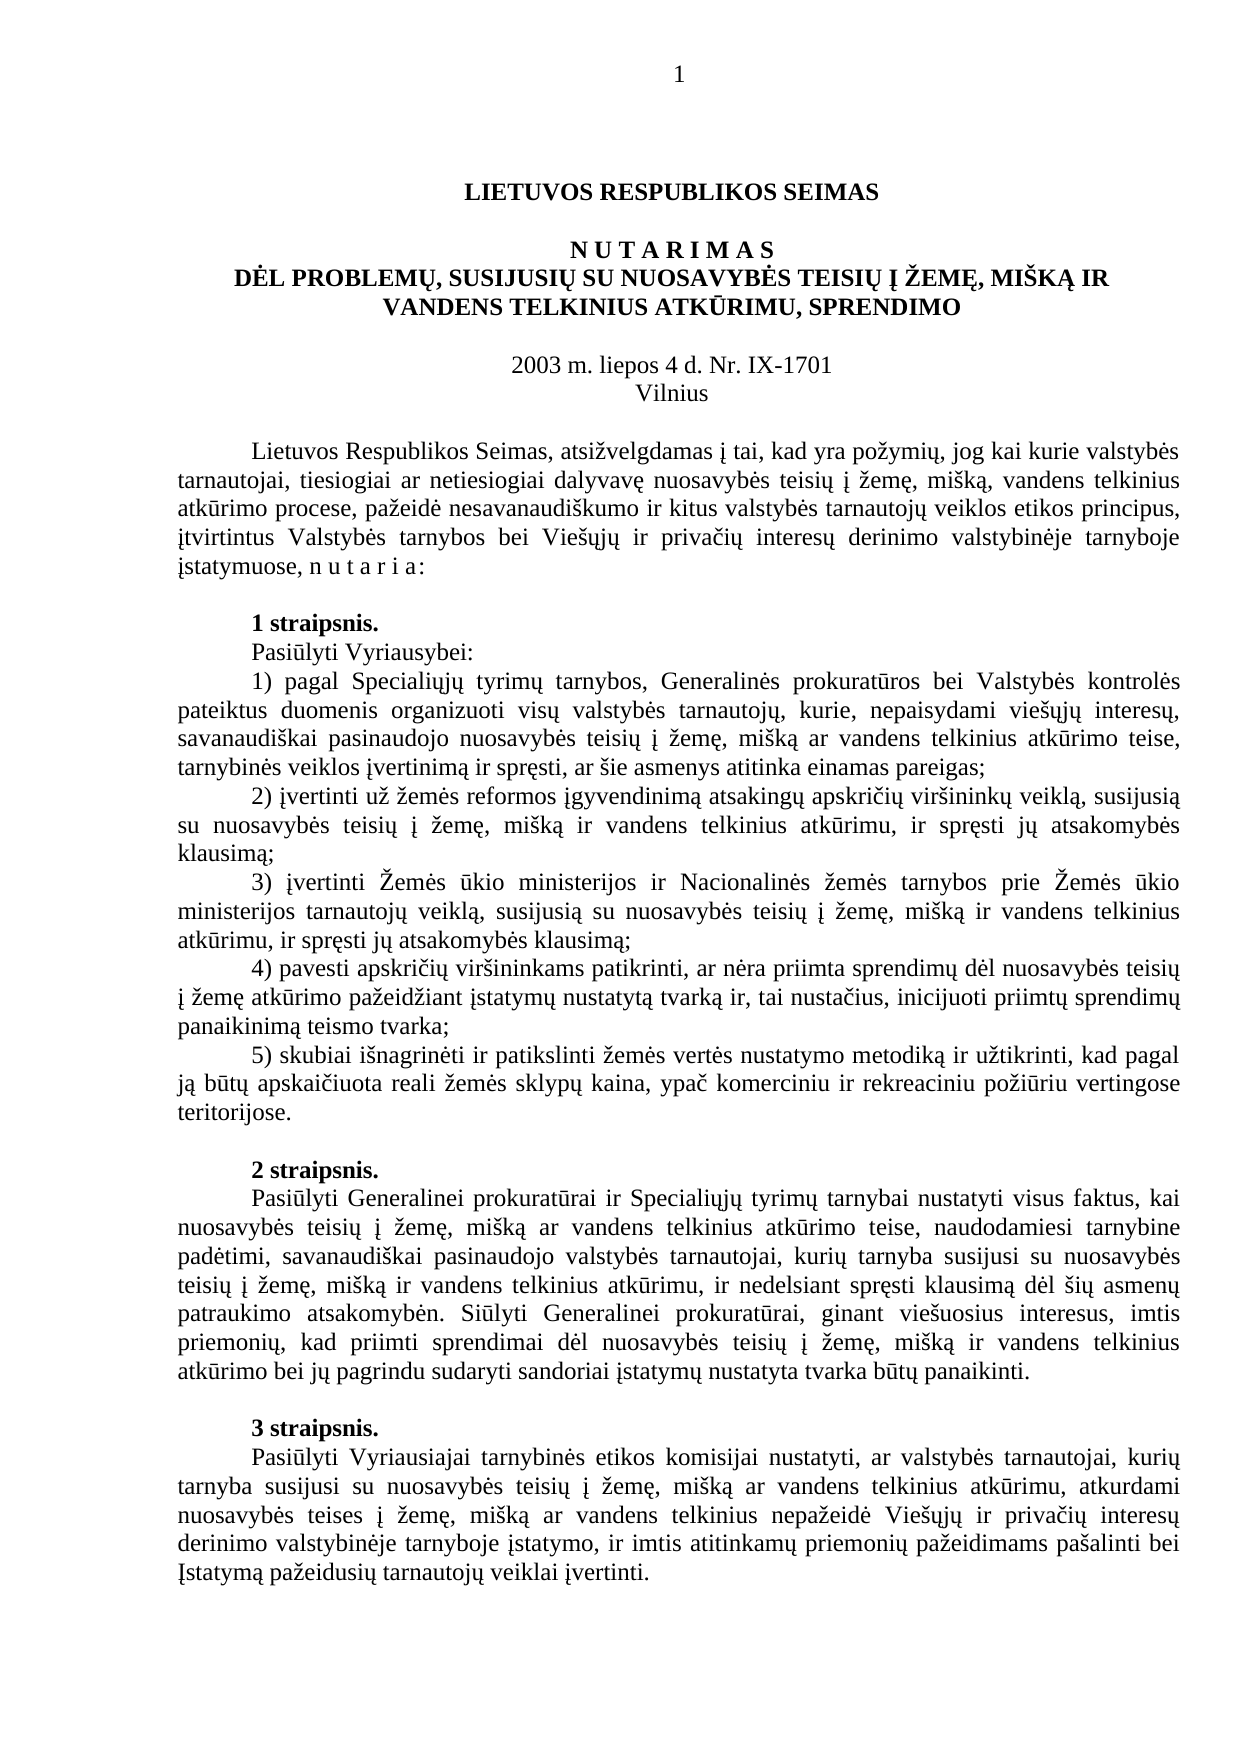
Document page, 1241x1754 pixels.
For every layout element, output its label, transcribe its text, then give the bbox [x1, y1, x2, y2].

text DĖL PROBLEMŲ, SUSIJUSIŲ SU NUOSAVYBĖS TEISIŲ Į ŽEMĘ, MIŠKĄ IR VANDENS TELKINIUS ATKŪRIMU, SPRENDIMO [177, 263, 1166, 321]
text Vilnius [177, 378, 1166, 407]
text N U T A R I M A S [177, 235, 1166, 263]
text 2) įvertinti už žemės reformos įgyvendinimą atsakingų apskričių viršininkų veiklą, susijusią su nuosavybės teisių į žemę, mišką ir vandens telkinius atkūrimu, ir spręsti jų atsakomybės klausimą; [177, 781, 1181, 867]
text 3) įvertinti Žemės ūkio ministerijos ir Nacionalinės žemės tarnybos prie Žemės ūkio ministerijos tarnautojų veiklą, susijusią su nuosavybės teisių į žemę, mišką ir vandens telkinius atkūrimu, ir spręsti jų atsakomybės klausimą; [177, 867, 1181, 953]
text Pasiūlyti Vyriausiajai tarnybinės etikos komisijai nustatyti, ar valstybės tarnautojai, kurių tarnyba susijusi su nuosavybės teisių į žemę, mišką ar vandens telkinius atkūrimu, atkurdami nuosavybės teises į žemę, mišką ar vandens telkinius nepažeidė Viešųjų ir privačių interesų derinimo valstybinėje tarnyboje įstatymo, ir imtis atitinkamų priemonių pažeidimams pašalinti bei Įstatymą pažeidusių tarnautojų veiklai įvertinti. [177, 1442, 1181, 1586]
text 4) pavesti apskričių viršininkams patikrinti, ar nėra priimta sprendimų dėl nuosavybės teisių į žemę atkūrimo pažeidžiant įstatymų nustatytą tvarką ir, tai nustačius, inicijuoti priimtų sprendimų panaikinimą teismo tvarka; [177, 953, 1181, 1040]
text Pasiūlyti Generalinei prokuratūrai ir Specialiųjų tyrimų tarnybai nustatyti visus faktus, kai nuosavybės teisių į žemę, mišką ar vandens telkinius atkūrimo teise, naudodamiesi tarnybine padėtimi, savanaudiškai pasinaudojo valstybės tarnautojai, kurių tarnyba susijusi su nuosavybės teisių į žemę, mišką ir vandens telkinius atkūrimu, ir nedelsiant spręsti klausimą dėl šių asmenų patraukimo atsakomybėn. Siūlyti Generalinei prokuratūrai, ginant viešuosius interesus, imtis priemonių, kad priimti sprendimai dėl nuosavybės teisių į žemę, mišką ir vandens telkinius atkūrimo bei jų pagrindu sudaryti sandoriai įstatymų nustatyta tvarka būtų panaikinti. [177, 1183, 1181, 1385]
text 3 straipsnis. [177, 1413, 1181, 1442]
text Pasiūlyti Vyriausybei: [177, 637, 1181, 666]
text 2 straipsnis. [177, 1155, 1166, 1183]
text 1 straipsnis. [177, 608, 1166, 637]
text 5) skubiai išnagrinėti ir patikslinti žemės vertės nustatymo metodiką ir užtikrinti, kad pagal ją būtų apskaičiuota reali žemės sklypų kaina, ypač komerciniu ir rekreaciniu požiūriu vertingose teritorijose. [177, 1040, 1181, 1126]
text LIETUVOS RESPUBLIKOS SEIMAS [177, 177, 1166, 206]
text Lietuvos Respublikos Seimas, atsižvelgdamas į tai, kad yra požymių, jog kai kurie valstybės tarnautojai, tiesiogiai ar netiesiogiai dalyvavę nuosavybės teisių į žemę, mišką, vandens telkinius atkūrimo procese, pažeidė nesavanaudiškumo ir kitus valstybės tarnautojų veiklos etikos principus, įtvirtintus Valstybės tarnybos bei Viešųjų ir privačių interesų derinimo valstybinėje tarnyboje įstatymuose, nutaria: [177, 436, 1181, 580]
text 2003 m. liepos 4 d. Nr. IX-1701 [177, 350, 1166, 378]
text 1) pagal Specialiųjų tyrimų tarnybos, Generalinės prokuratūros bei Valstybės kontrolės pateiktus duomenis organizuoti visų valstybės tarnautojų, kurie, nepaisydami viešųjų interesų, savanaudiškai pasinaudojo nuosavybės teisių į žemę, mišką ar vandens telkinius atkūrimo teise, tarnybinės veiklos įvertinimą ir spręsti, ar šie asmenys atitinka einamas pareigas; [177, 666, 1181, 781]
